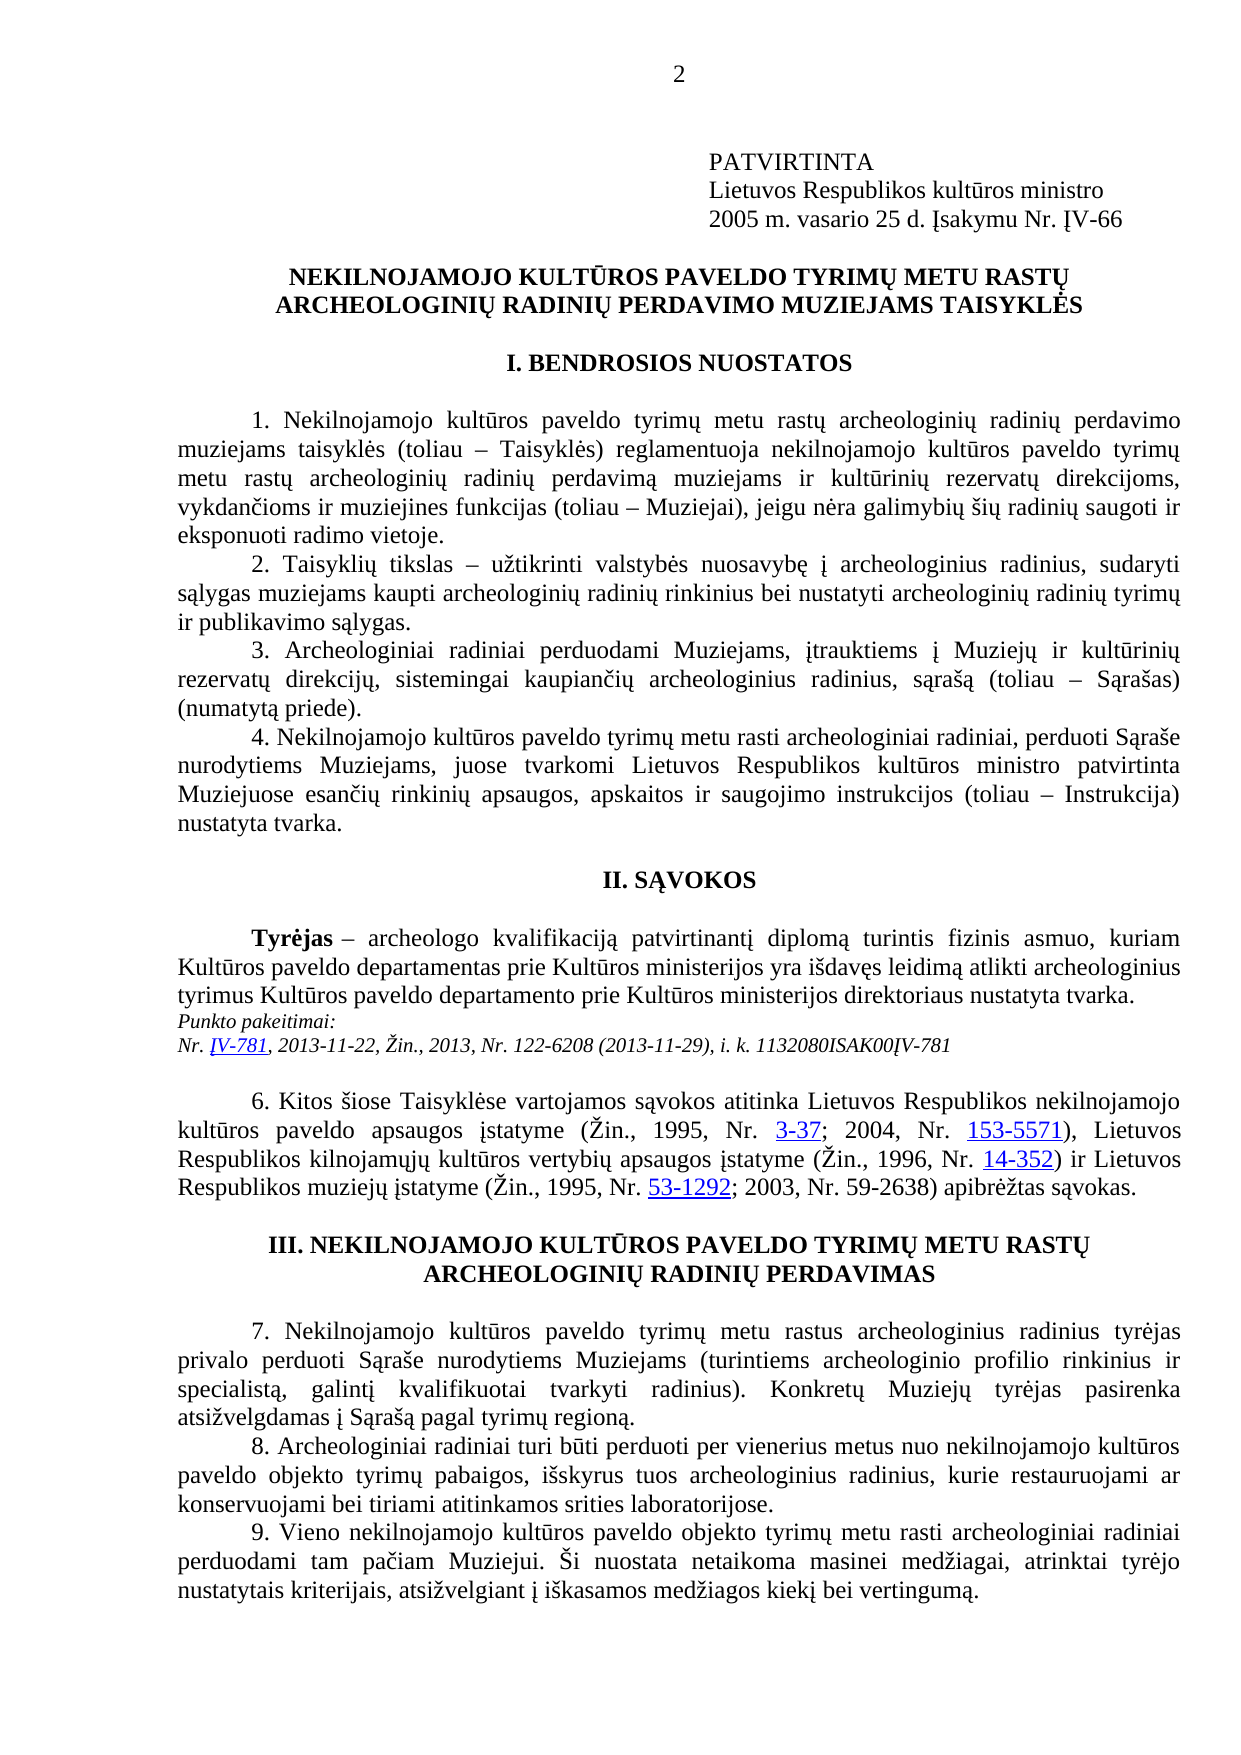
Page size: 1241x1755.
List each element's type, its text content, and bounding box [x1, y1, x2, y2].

text II. SĄVOKOS [177, 866, 1181, 894]
text 6. Kitos šiose Taisyklėse vartojamos sąvokos atitinka Lietuvos Respublikos nekilnojamojo kultūros paveldo apsaugos įstatyme (Žin., 1995, Nr. 3-37; 2004, Nr. 153-5571), Lietuvos Respublikos kilnojamųjų kultūros vertybių apsaugos įstatyme (Žin., 1996, Nr. 14-352) ir Lietuvos Respublikos muziejų įstatyme (Žin., 1995, Nr. 53-1292; 2003, Nr. 59-2638) apibrėžtas sąvokas. [177, 1086, 1181, 1201]
text 9. Vieno nekilnojamojo kultūros paveldo objekto tyrimų metu rasti archeologiniai radiniai perduodami tam pačiam Muziejui. Ši nuostata netaikoma masinei medžiagai, atrinktai tyrėjo nustatytais kriterijais, atsižvelgiant į iškasamos medžiagos kiekį bei vertingumą. [177, 1517, 1181, 1604]
text 8. Archeologiniai radiniai turi būti perduoti per vienerius metus nuo nekilnojamojo kultūros paveldo objekto tyrimų pabaigos, išskyrus tuos archeologinius radinius, kurie restauruojami ar konservuojami bei tiriami atitinkamos srities laboratorijose. [177, 1431, 1181, 1517]
text PATVIRTINTA [177, 147, 1181, 176]
text 4. Nekilnojamojo kultūros paveldo tyrimų metu rasti archeologiniai radiniai, perduoti Sąraše nurodytiems Muziejams, juose tvarkomi Lietuvos Respublikos kultūros ministro patvirtinta Muziejuose esančių rinkinių apsaugos, apskaitos ir saugojimo instrukcijos (toliau – Instrukcija) nustatyta tvarka. [177, 722, 1181, 837]
text 7. Nekilnojamojo kultūros paveldo tyrimų metu rastus archeologinius radinius tyrėjas privalo perduoti Sąraše nurodytiems Muziejams (turintiems archeologinio profilio rinkinius ir specialistą, galintį kvalifikuotai tvarkyti radinius). Konkretų Muziejų tyrėjas pasirenka atsižvelgdamas į Sąrašą pagal tyrimų regioną. [177, 1316, 1181, 1431]
text 3. Archeologiniai radiniai perduodami Muziejams, įtrauktiems į Muziejų ir kultūrinių rezervatų direkcijų, sistemingai kaupiančių archeologinius radinius, sąrašą (toliau – Sąrašas) (numatytą priede). [177, 636, 1181, 722]
text Lietuvos Respublikos kultūros ministro [177, 176, 1181, 204]
text I. BENDROSIOS NUOSTATOS [177, 348, 1181, 377]
text III. NEKILNOJAMOJO KULTŪROS PAVELDO TYRIMŲ METU RASTŲ ARCHEOLOGINIŲ RADINIŲ PERDAVIMAS [177, 1230, 1181, 1287]
text Tyrėjas – archeologo kvalifikaciją patvirtinantį diplomą turintis fizinis asmuo, kuriam Kultūros paveldo departamentas prie Kultūros ministerijos yra išdavęs leidimą atlikti archeologinius tyrimus Kultūros paveldo departamento prie Kultūros ministerijos direktoriaus nustatyta tvarka. [177, 923, 1181, 1009]
text NEKILNOJAMOJO KULTŪROS PAVELDO TYRIMŲ METU RASTŲ ARCHEOLOGINIŲ RADINIŲ PERDAVIMO MUZIEJAMS TAISYKLĖS [177, 262, 1181, 319]
text Punkto pakeitimai: [177, 1009, 1181, 1033]
text 1. Nekilnojamojo kultūros paveldo tyrimų metu rastų archeologinių radinių perdavimo muziejams taisyklės (toliau – Taisyklės) reglamentuoja nekilnojamojo kultūros paveldo tyrimų metu rastų archeologinių radinių perdavimą muziejams ir kultūrinių rezervatų direkcijoms, vykdančioms ir muziejines funkcijas (toliau – Muziejai), jeigu nėra galimybių šių radinių saugoti ir eksponuoti radimo vietoje. [177, 406, 1181, 549]
text 2005 m. vasario 25 d. Įsakymu Nr. ĮV-66 [177, 204, 1181, 233]
text Nr. ĮV-781, 2013-11-22, Žin., 2013, Nr. 122-6208 (2013-11-29), i. k. 1132080ISAK00ĮV-781 [177, 1033, 1181, 1057]
text 2. Taisyklių tikslas – užtikrinti valstybės nuosavybę į archeologinius radinius, sudaryti sąlygas muziejams kaupti archeologinių radinių rinkinius bei nustatyti archeologinių radinių tyrimų ir publikavimo sąlygas. [177, 549, 1181, 636]
